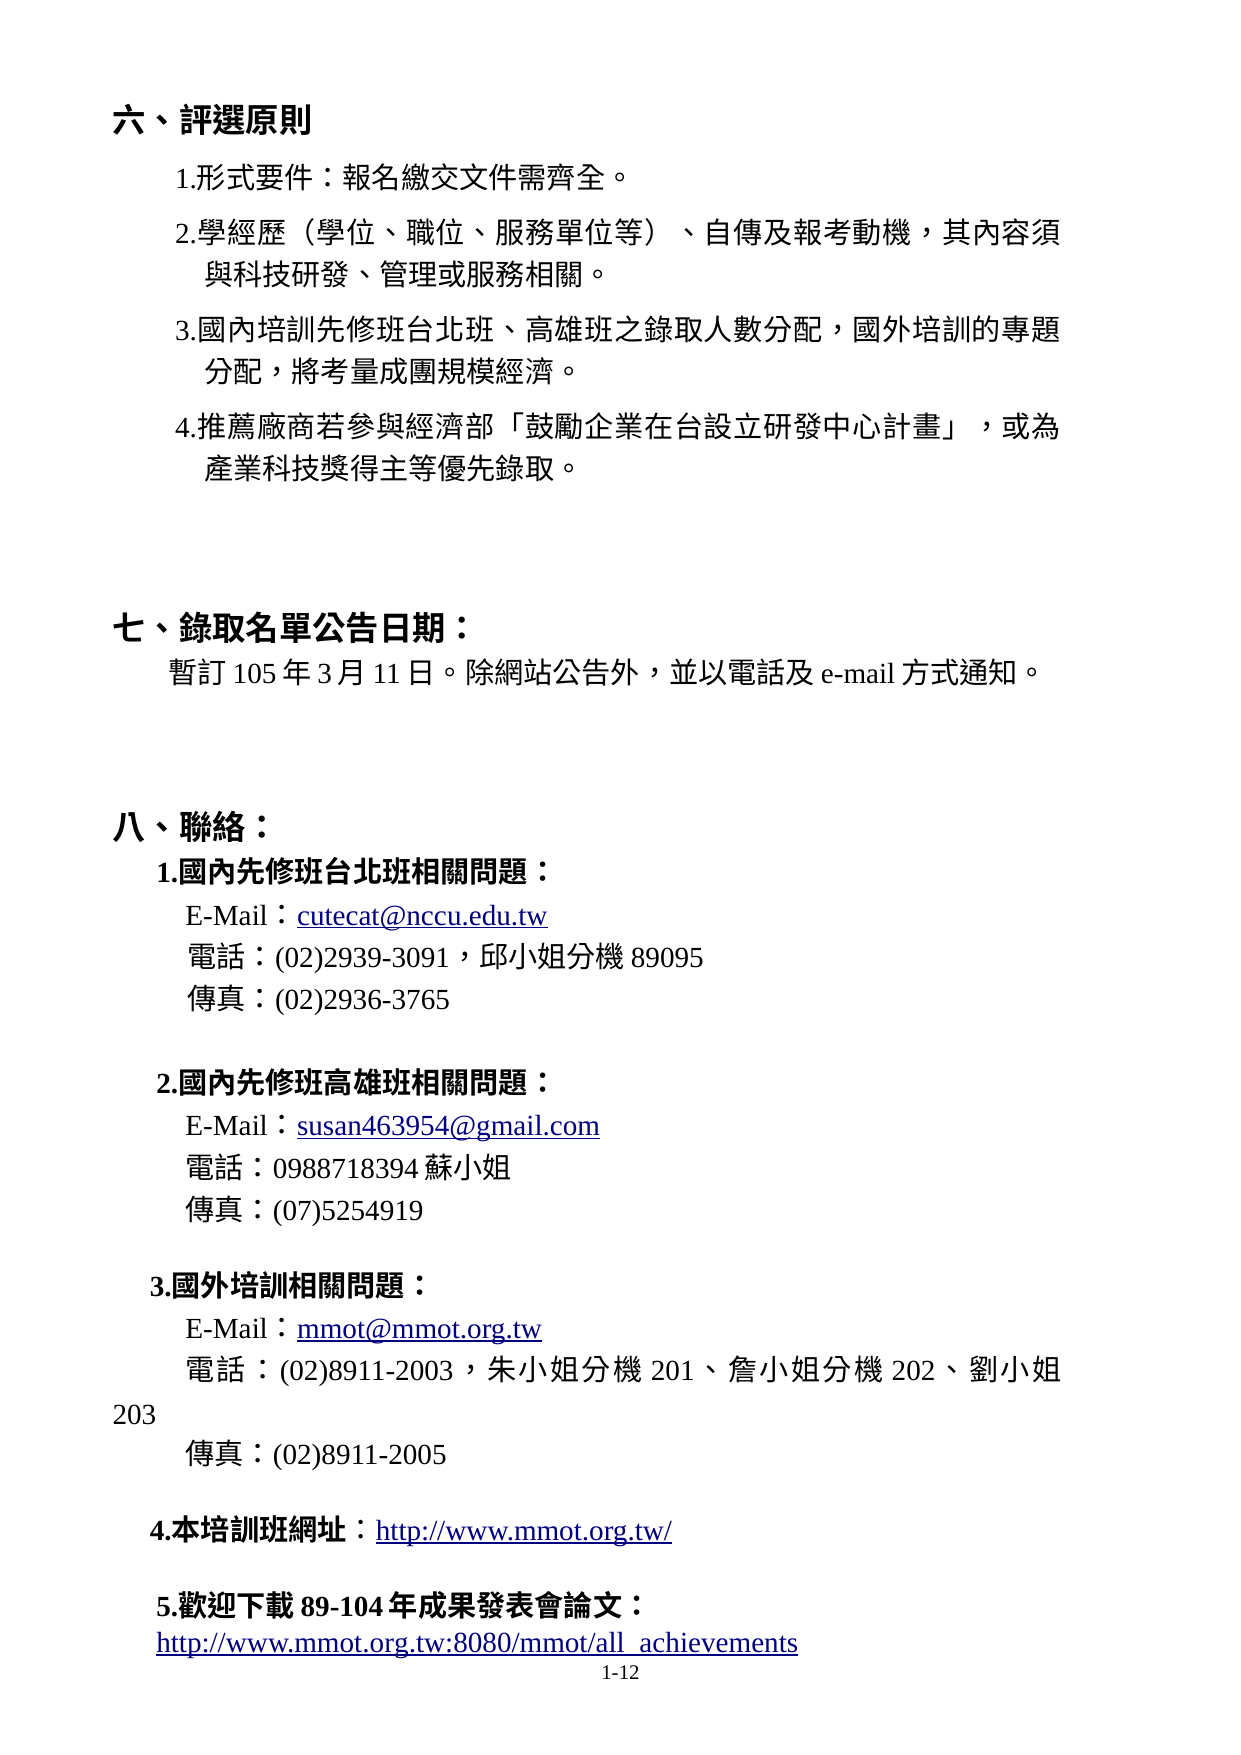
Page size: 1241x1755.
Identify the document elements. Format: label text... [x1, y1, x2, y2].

text 2.學經歷（學位、職位、服務單位等）、自傳及報考動機，其內容須與科技研發、管理或服務相關。 [175, 209, 1061, 294]
text 4.本培訓班網址：http://www.mmot.org.tw/ [112, 1507, 1061, 1549]
text 七、錄取名單公告日期： [112, 602, 1061, 650]
text E-Mail：cutecat@nccu.edu.tw [112, 891, 1061, 933]
text 電話：0988718394蘇小姐 [112, 1144, 1061, 1187]
text 傳真：(07)5254919 [112, 1187, 1061, 1229]
text 電話：(02)2939-3091，邱小姐分機89095 [187, 933, 1128, 976]
text 2.國內先修班高雄班相關問題： [112, 1060, 1061, 1102]
text 傳真：(02)2936-3765 [187, 976, 1128, 1018]
text 1.形式要件：報名繳交文件需齊全。 [175, 155, 1061, 197]
text 3.國內培訓先修班台北班、高雄班之錄取人數分配，國外培訓的專題分配，將考量成團規模經濟。 [175, 307, 1061, 391]
text 八、聯絡： [112, 801, 1061, 849]
text 六、評選原則 [112, 94, 1061, 142]
text 3.國外培訓相關問題： [112, 1262, 1061, 1305]
text 傳真：(02)8911-2005 [112, 1431, 1061, 1473]
text 暫訂105年3月11日。除網站公告外，並以電話及e-mail方式通知。 [112, 650, 1061, 692]
text 電話：(02)8911-2003，朱小姐分機201、詹小姐分機202、劉小姐203 [112, 1347, 1061, 1431]
text E-Mail：mmot@mmot.org.tw [112, 1305, 1061, 1347]
text E-Mail：susan463954@gmail.com [112, 1102, 1061, 1144]
text 1.國內先修班台北班相關問題： [112, 849, 1061, 891]
text 4.推薦廠商若參與經濟部「鼓勵企業在台設立研發中心計畫」，或為產業科技獎得主等優先錄取。 [175, 404, 1061, 488]
text 5.歡迎下載89-104年成果發表會論文： [112, 1583, 1061, 1625]
text http://www.mmot.org.tw:8080/mmot/all_achievements [112, 1625, 1061, 1658]
